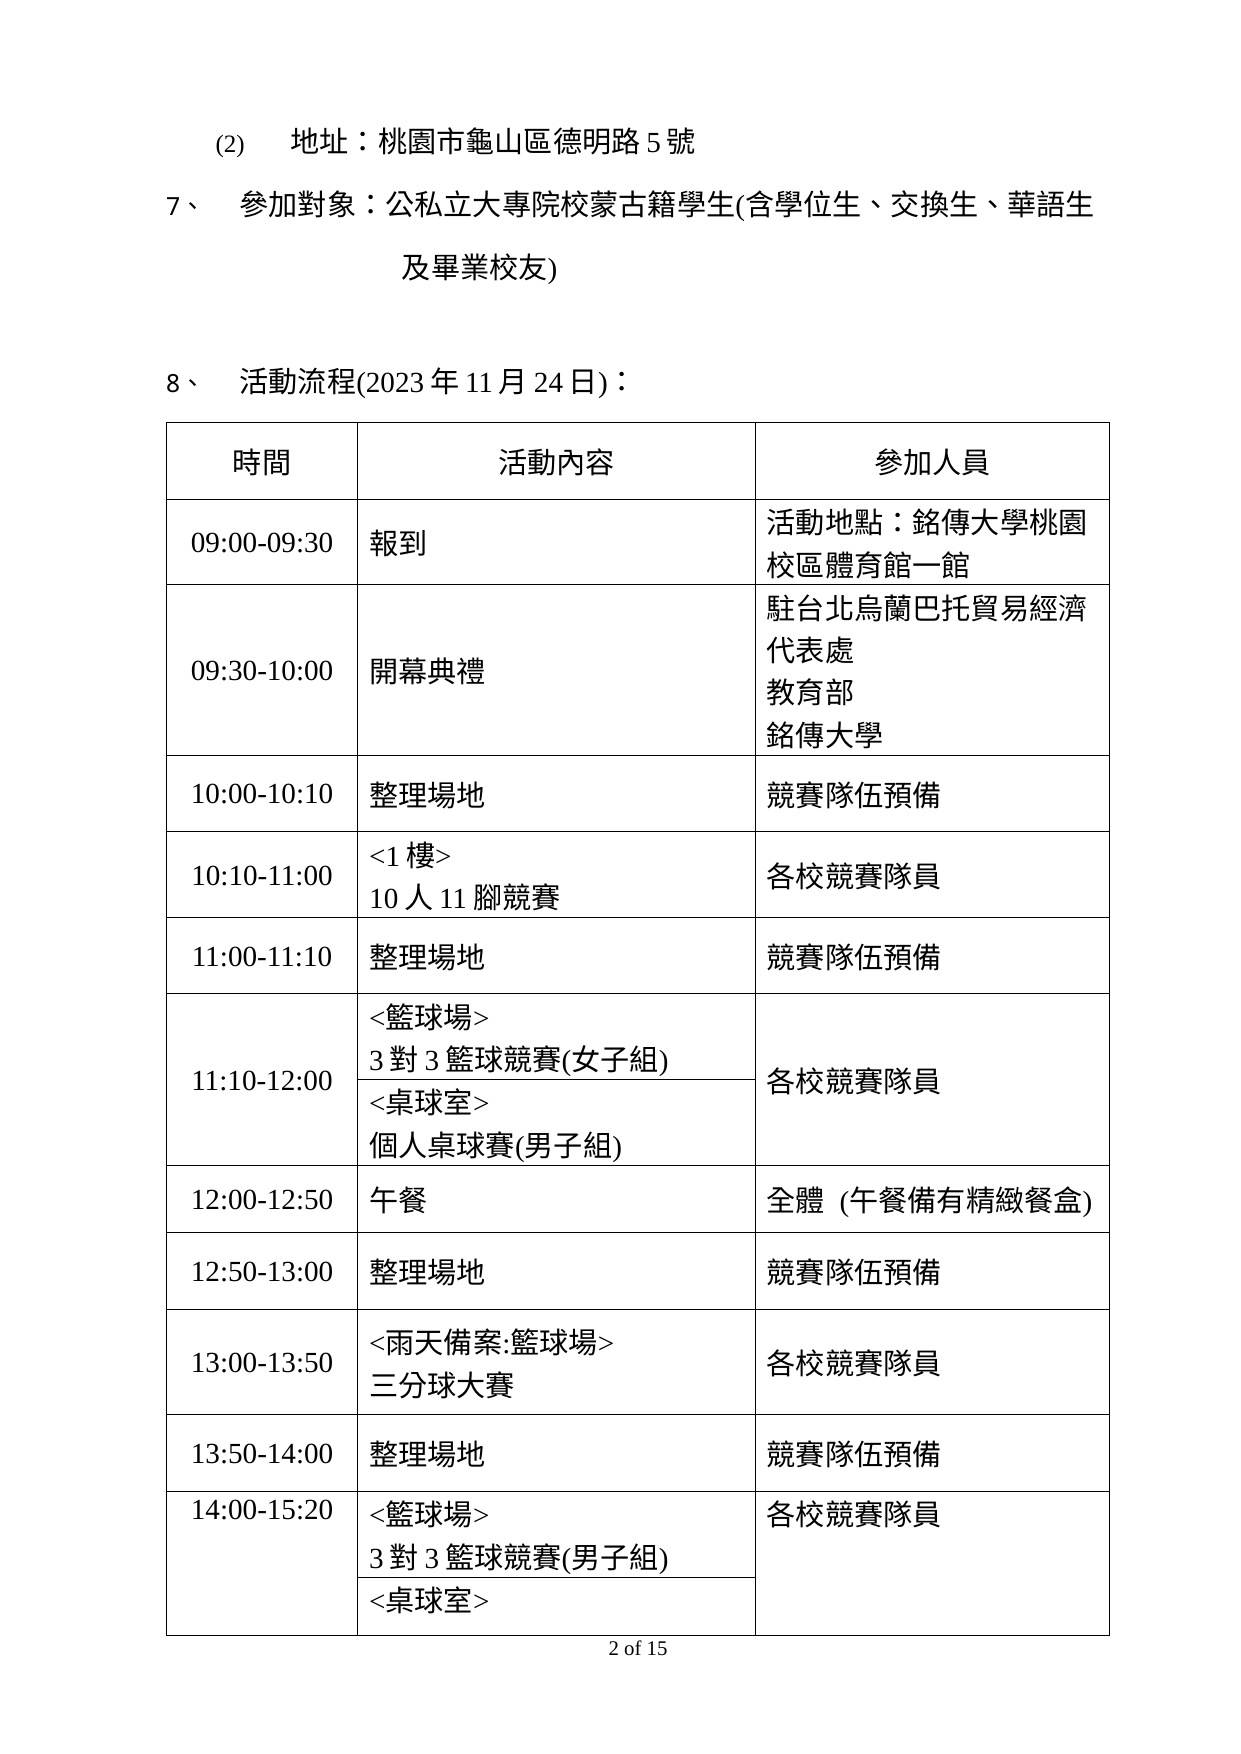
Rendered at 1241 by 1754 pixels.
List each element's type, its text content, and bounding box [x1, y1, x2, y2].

table_cell 各校競賽隊員 [756, 1310, 1109, 1414]
table_cell 12:00-12:50 [167, 1166, 357, 1232]
table_cell <雨天備案:籃球場> 三分球大賽 [358, 1310, 755, 1414]
list 地址：桃園市龜山區德明路5號 [215, 118, 1110, 160]
list 活動流程(2023年11月24日)： [165, 359, 1110, 401]
table_cell 12:50-13:00 [167, 1233, 357, 1309]
table_cell <籃球場> 3對3籃球競賽(男子組) [358, 1492, 755, 1577]
table_cell 13:00-13:50 [167, 1310, 357, 1414]
table_cell 14:00-15:20 [167, 1492, 357, 1635]
table_cell 各校競賽隊員 [756, 1492, 1109, 1635]
table_cell 整理場地 [358, 1415, 755, 1491]
table_cell 競賽隊伍預備 [756, 1415, 1109, 1491]
table_cell 午餐 [358, 1166, 755, 1232]
table_cell 競賽隊伍預備 [756, 1233, 1109, 1309]
table_cell <桌球室> [358, 1578, 755, 1635]
table_cell 09:00-09:30 [167, 500, 357, 584]
list 參加對象：公私立大專院校蒙古籍學生(含學位生、交換生、華語生及畢業校友) [165, 182, 1110, 287]
table_cell 報到 [358, 500, 755, 584]
table_header 參加人員 [756, 423, 1109, 499]
table_cell 各校競賽隊員 [756, 1102, 1109, 1164]
table_cell 11:10-12:00 [167, 1102, 357, 1164]
table_cell 整理場地 [358, 1233, 755, 1309]
table_header 活動內容 [358, 423, 755, 499]
table_cell 全體 (午餐備有精緻餐盒) [756, 1166, 1109, 1232]
table_cell 駐台北烏蘭巴托貿易經濟代表處 教育部 銘傳大學 [756, 585, 1109, 652]
table_cell 開幕典禮 [358, 585, 755, 652]
table_header 時間 [167, 423, 357, 499]
table_cell <桌球室> 個人桌球賽(男子組) [358, 1102, 755, 1164]
table_cell 活動地點：銘傳大學桃園校區體育館一館 [756, 500, 1109, 584]
table_cell 09:30-10:00 [167, 585, 357, 652]
table_cell 13:50-14:00 [167, 1415, 357, 1491]
